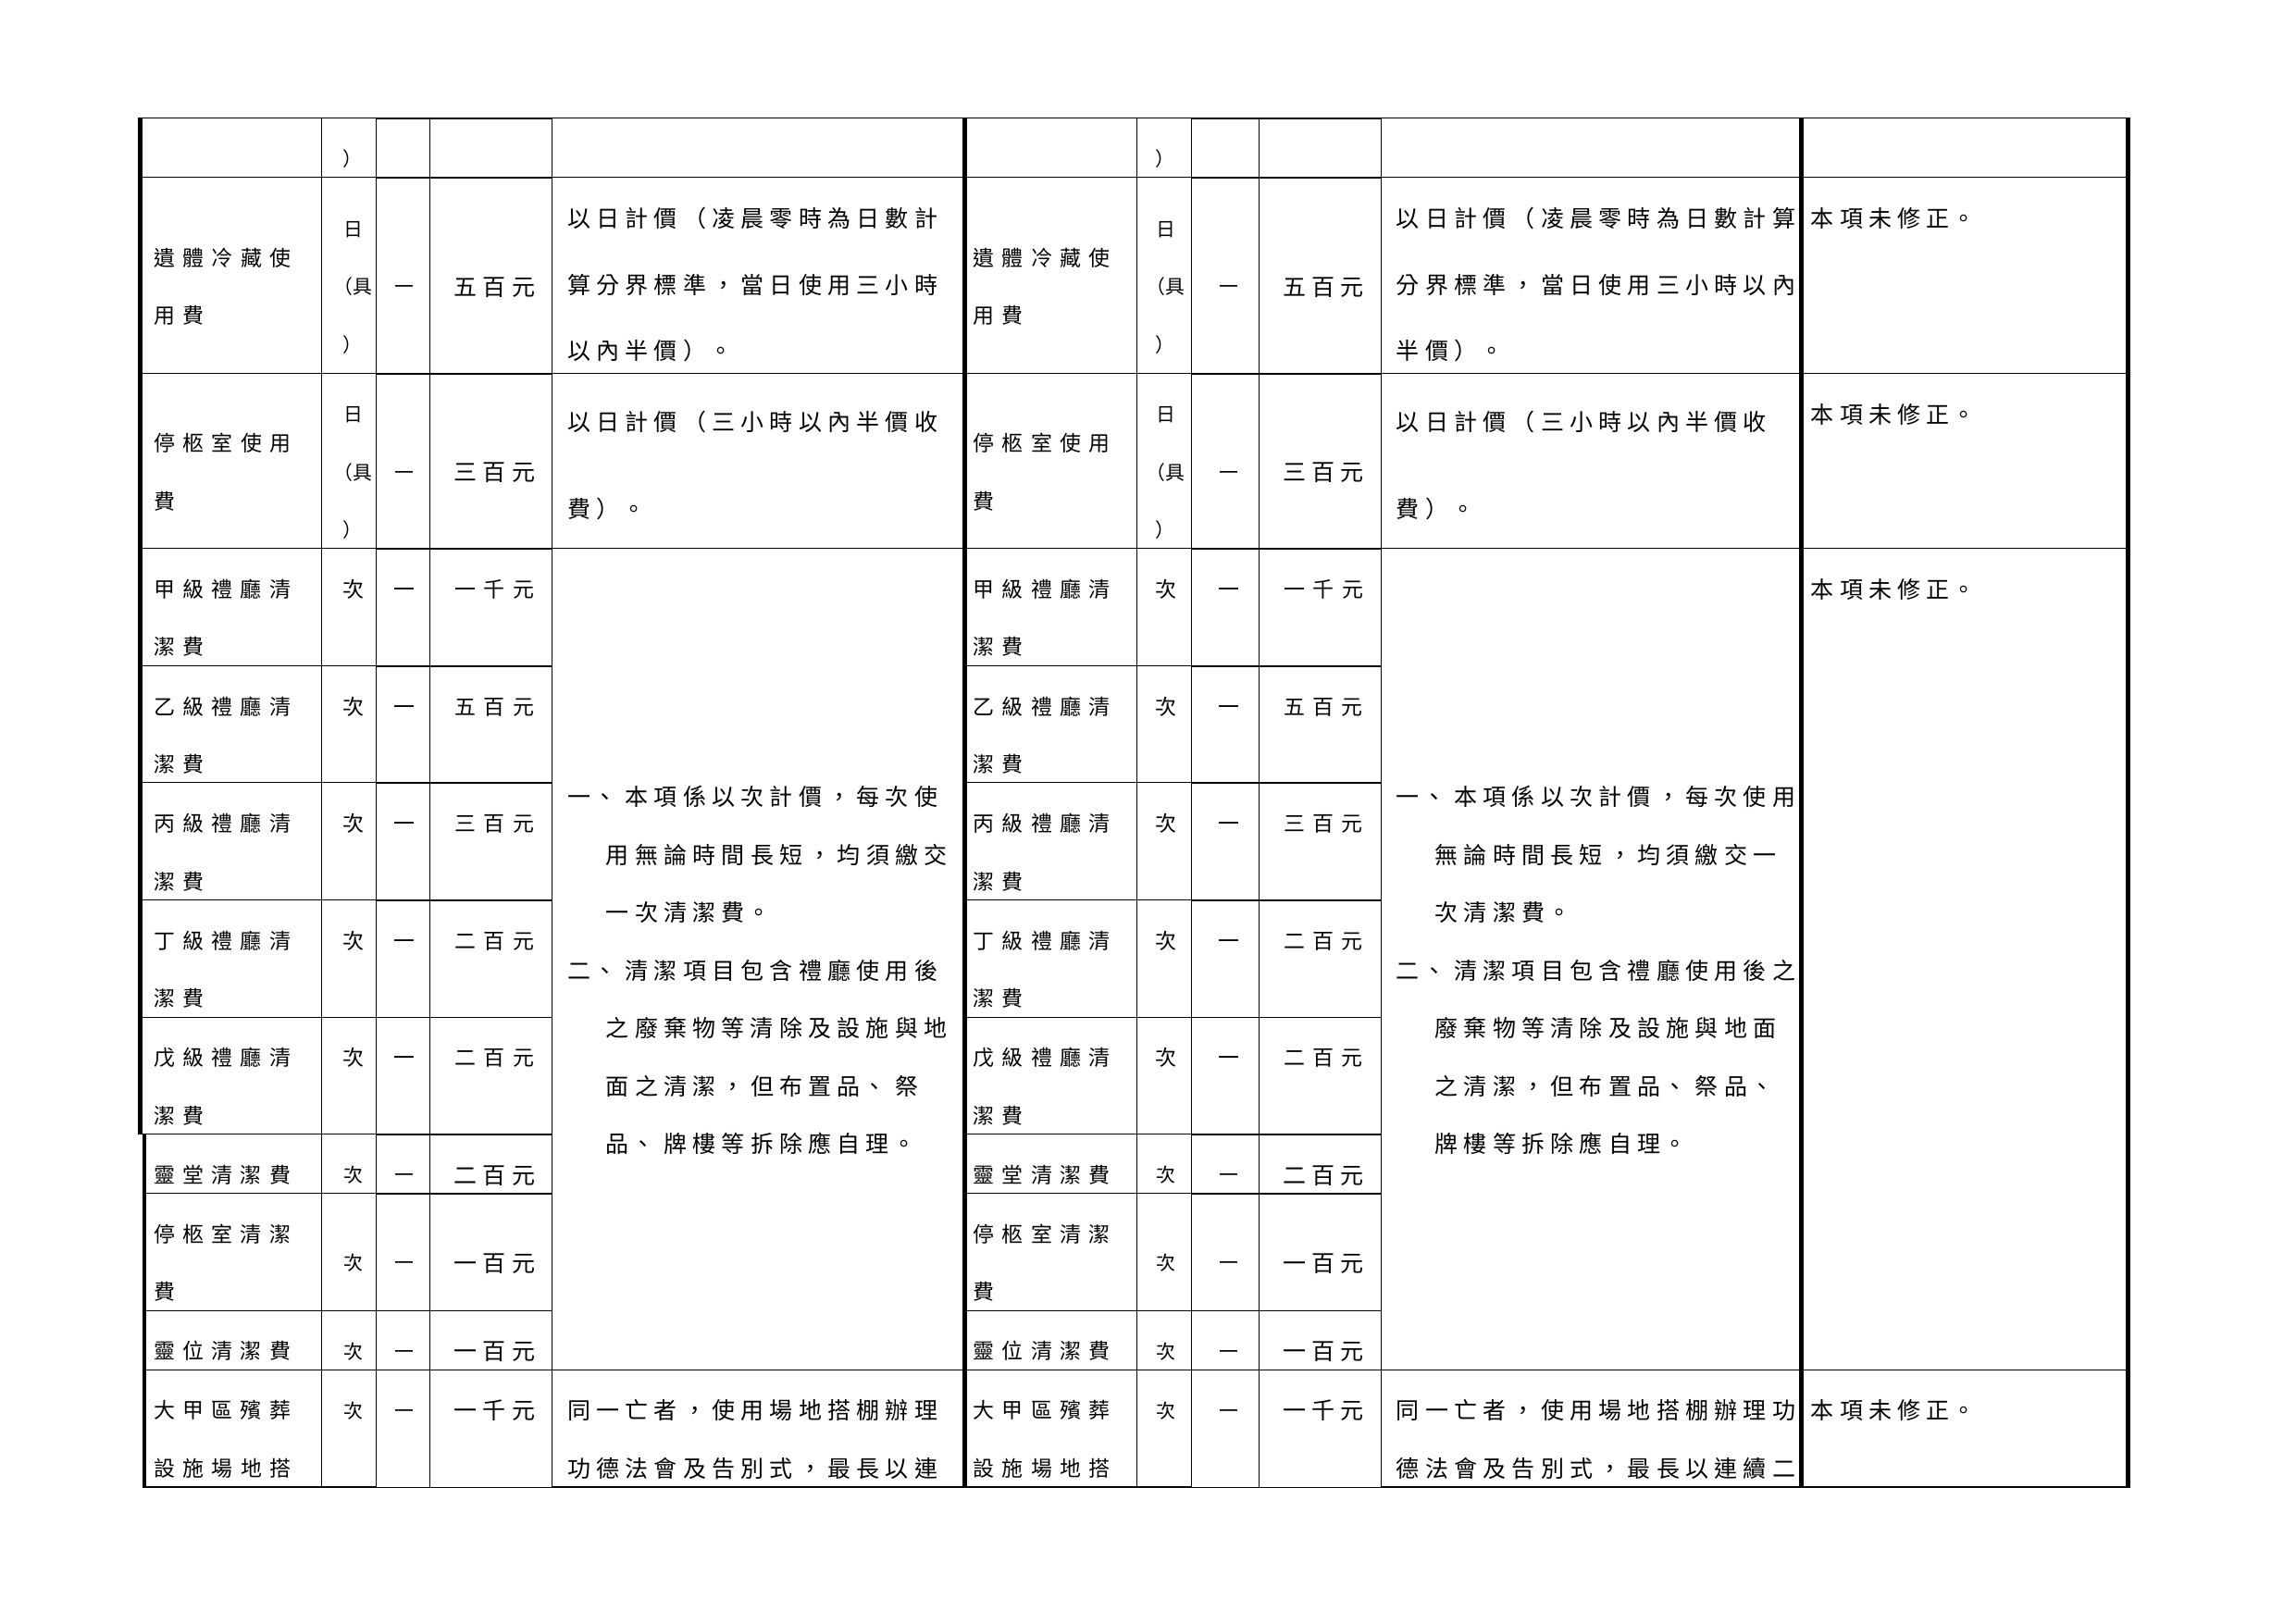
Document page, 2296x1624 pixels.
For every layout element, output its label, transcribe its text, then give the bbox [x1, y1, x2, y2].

table_cell [1382, 118, 1799, 177]
table_cell 次 [322, 549, 376, 665]
table_cell 一 [1192, 667, 1259, 782]
table_cell 靈堂清潔費 [967, 1134, 1136, 1193]
table_cell 次 [1137, 1134, 1191, 1193]
table_cell 次 [322, 1311, 376, 1370]
table_cell 一 [1192, 784, 1259, 899]
table_cell 一 [1192, 1195, 1259, 1310]
table_cell 同一亡者，使用場地搭棚辦理功德法會及告別式，最長以連續二 [1382, 1370, 1799, 1486]
table_cell 一百元 [430, 1311, 552, 1370]
table_cell 本項未修正。 [1804, 178, 2126, 373]
table_cell 次 [1137, 1018, 1191, 1134]
table_cell 日 （具） [322, 374, 376, 548]
table_cell 一 [1192, 550, 1259, 665]
table_cell 次 [322, 783, 376, 899]
table_cell 靈位清潔費 [146, 1311, 321, 1370]
table_cell 一 [1192, 375, 1259, 548]
table_cell [967, 118, 1136, 177]
table_cell 一 [1192, 901, 1259, 1016]
table_cell [143, 118, 321, 177]
table_cell 靈堂清潔費 [146, 1134, 321, 1193]
table_cell 一 [377, 667, 429, 782]
table_cell 次 [322, 1134, 376, 1193]
table_cell 三百元 [430, 375, 552, 548]
table_cell 次 [322, 666, 376, 782]
table_cell [377, 119, 429, 177]
table_cell 日 （具） [322, 178, 376, 373]
table_cell 丁級禮廳清潔費 [143, 900, 321, 1016]
table_cell 一千元 [430, 1370, 552, 1486]
table_cell 戊級禮廳清潔費 [143, 1018, 321, 1134]
table_cell 遺體冷藏使用費 [967, 178, 1136, 373]
table_cell 一 [1192, 1311, 1259, 1370]
table_cell 二百元 [1260, 1018, 1381, 1134]
table_cell 一 [377, 784, 429, 899]
table_cell 一 [1192, 179, 1259, 373]
table_cell 次 [1137, 1194, 1191, 1310]
table_cell 一 [377, 1195, 429, 1310]
table_cell 甲級禮廳清潔費 [967, 549, 1136, 665]
table_cell [1260, 119, 1381, 177]
table_cell 以日計價（三小時以內半價收費）。 [1382, 374, 1799, 548]
table_cell 丙級禮廳清潔費 [967, 783, 1136, 899]
table_cell 一 [377, 1311, 429, 1370]
table_cell 次 [1137, 900, 1191, 1016]
table_cell 日 （具） [1137, 178, 1191, 373]
table_cell [1192, 119, 1259, 177]
table_cell 甲級禮廳清潔費 [143, 549, 321, 665]
table_cell 二百元 [430, 901, 552, 1016]
table_cell 次 [1137, 666, 1191, 782]
table_cell 一 [1192, 1018, 1259, 1134]
table_cell 停柩室清潔費 [146, 1194, 321, 1310]
table_cell 次 [1137, 1370, 1191, 1486]
table_cell 五百元 [1260, 667, 1381, 782]
table_cell [430, 119, 552, 177]
table_cell 大甲區殯葬設施場地搭 [967, 1370, 1136, 1486]
table_cell [1804, 118, 2126, 177]
table_cell 本項未修正。 [1804, 374, 2126, 548]
table_cell 停柩室使用費 [143, 374, 321, 548]
table_cell 五百元 [430, 667, 552, 782]
table_cell 乙級禮廳清潔費 [967, 666, 1136, 782]
table_cell 三百元 [430, 784, 552, 899]
table_cell 一千元 [1260, 550, 1381, 665]
table_cell 次 [322, 1018, 376, 1134]
table_cell 一、本項係以次計價，每次使用無論時間長短，均須繳交一次清潔費。 二、清潔項目包含禮廳使用後之廢棄物等清除及設施與地面之清潔，但布置品、祭品、牌樓等拆除應自理。 [1382, 549, 1799, 1370]
table_cell 一 [377, 901, 429, 1016]
table_cell ） [1137, 118, 1191, 177]
table_cell ） [322, 118, 376, 177]
table_cell 大甲區殯葬設施場地搭 [146, 1370, 321, 1486]
table_cell 日 （具） [1137, 374, 1191, 548]
table_cell 靈位清潔費 [967, 1311, 1136, 1370]
table_cell 三百元 [1260, 784, 1381, 899]
table_cell 一、本項係以次計價，每次使用無論時間長短，均須繳交一次清潔費。 二、清潔項目包含禮廳使用後之廢棄物等清除及設施與地面之清潔，但布置品、祭品、牌樓等拆除應自理。 [552, 549, 962, 1370]
table_cell 戊級禮廳清潔費 [967, 1018, 1136, 1134]
table_cell 一千元 [430, 550, 552, 665]
table_cell 一千元 [1260, 1370, 1381, 1486]
table_cell 一百元 [430, 1195, 552, 1310]
table_cell 次 [1137, 783, 1191, 899]
table_cell 五百元 [430, 179, 552, 373]
table_cell 丁級禮廳清潔費 [967, 900, 1136, 1016]
table_cell 一 [377, 550, 429, 665]
table_cell 一 [1192, 1135, 1259, 1193]
table_cell 以日計價（三小時以內半價收費）。 [552, 374, 962, 548]
table_cell 次 [1137, 1311, 1191, 1370]
table_cell 三百元 [1260, 375, 1381, 548]
table_cell 以日計價（凌晨零時為日數計算分界標準，當日使用三小時以內半價）。 [552, 178, 962, 373]
table_cell 一 [377, 375, 429, 548]
table_cell [552, 118, 962, 177]
table_cell 一百元 [1260, 1195, 1381, 1310]
table_cell 本項未修正。 [1804, 549, 2126, 1370]
table_cell 停柩室使用費 [967, 374, 1136, 548]
table_cell 二百元 [1260, 901, 1381, 1016]
table_cell 丙級禮廳清潔費 [143, 783, 321, 899]
table_cell 次 [322, 1194, 376, 1310]
table_cell 一 [377, 1018, 429, 1134]
table_cell 五百元 [1260, 179, 1381, 373]
table_cell 次 [1137, 549, 1191, 665]
table_cell 一 [377, 1370, 429, 1486]
table_cell 一 [377, 1135, 429, 1193]
table_cell 乙級禮廳清潔費 [143, 666, 321, 782]
table_cell 二百元 [1260, 1135, 1381, 1193]
table_cell 一 [1192, 1370, 1259, 1486]
table_cell 以日計價（凌晨零時為日數計算分界標準，當日使用三小時以內半價）。 [1382, 178, 1799, 373]
table_cell 二百元 [430, 1018, 552, 1134]
table_cell 二百元 [430, 1135, 552, 1193]
table_cell 停柩室清潔費 [967, 1194, 1136, 1310]
table_cell 次 [322, 900, 376, 1016]
table_cell 一 [377, 179, 429, 373]
table_cell 遺體冷藏使用費 [143, 178, 321, 373]
table_cell 一百元 [1260, 1311, 1381, 1370]
table_cell 同一亡者，使用場地搭棚辦理功德法會及告別式，最長以連 [552, 1370, 962, 1486]
table_cell 本項未修正。 [1804, 1370, 2126, 1486]
table_cell 次 [322, 1370, 376, 1486]
